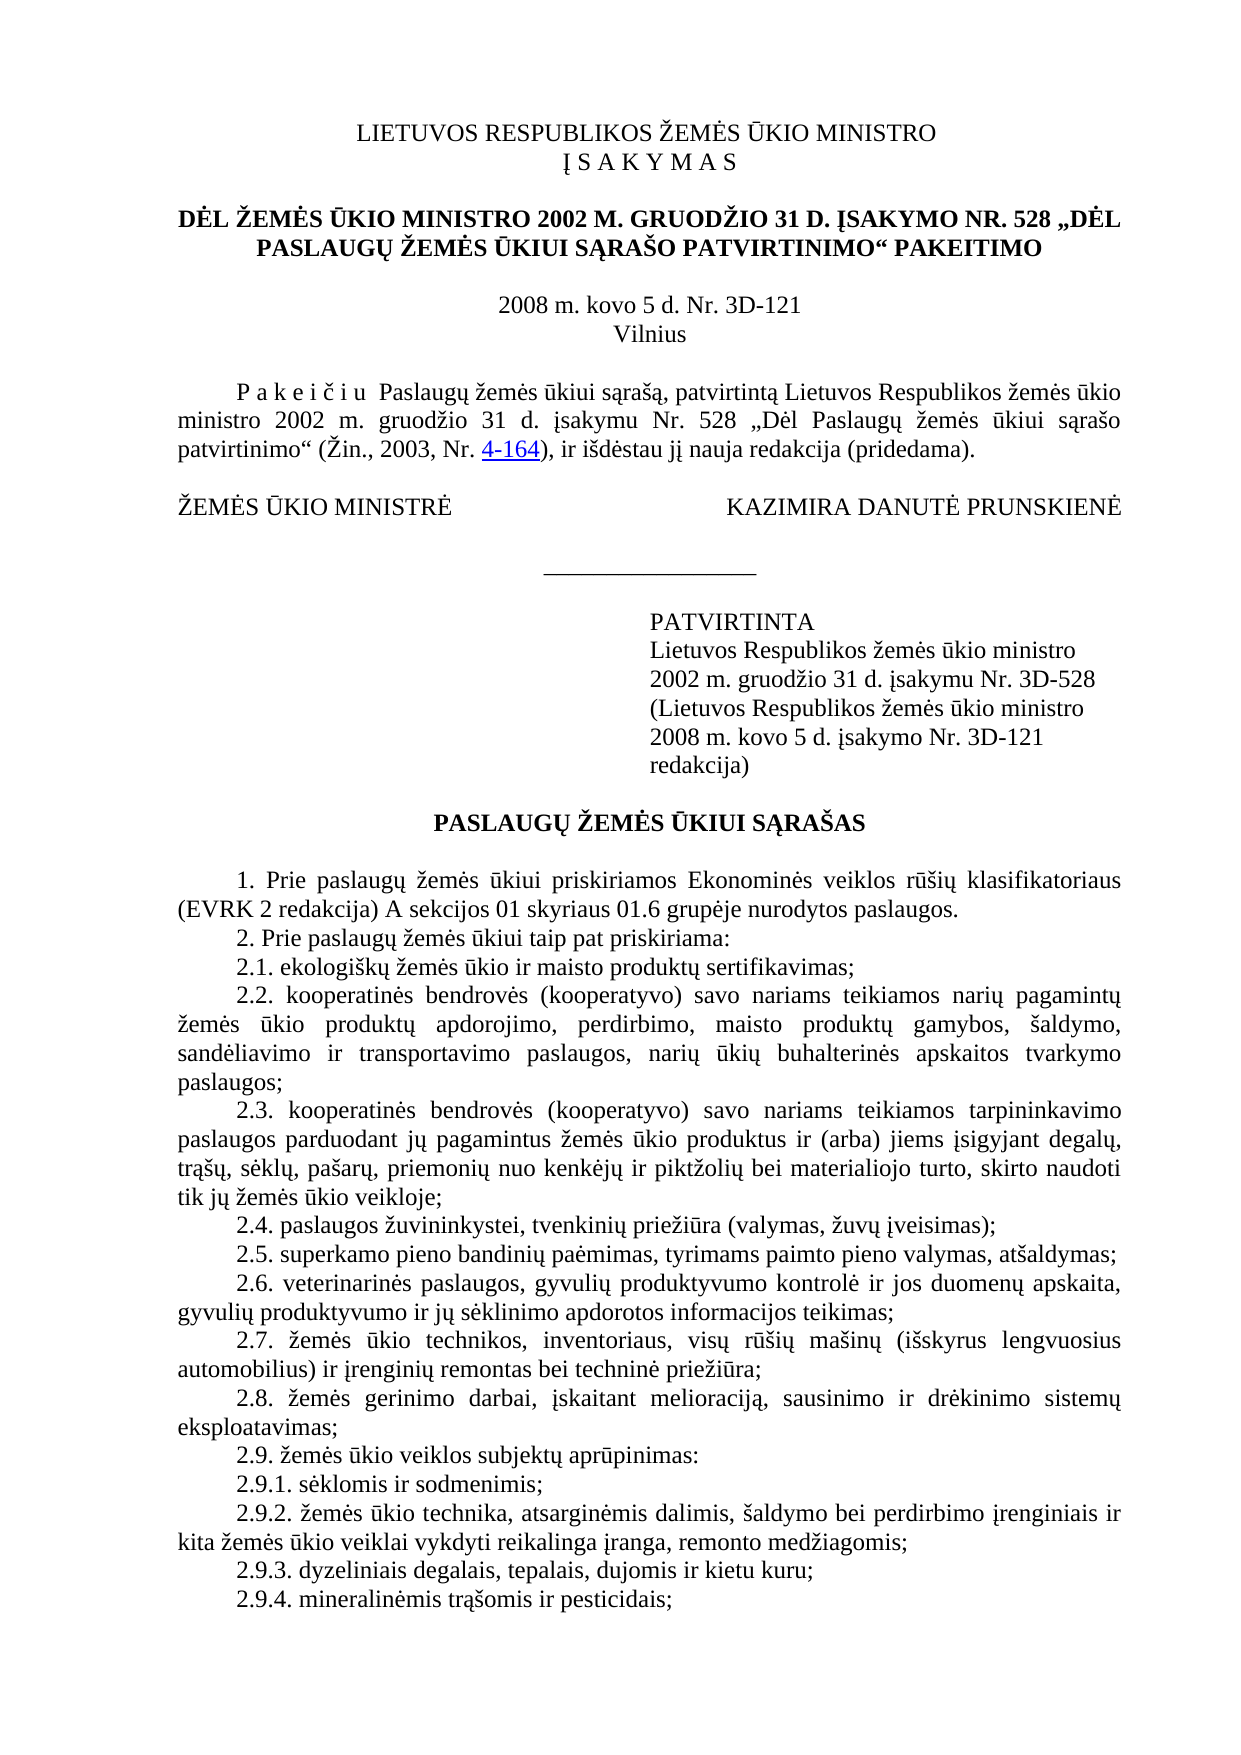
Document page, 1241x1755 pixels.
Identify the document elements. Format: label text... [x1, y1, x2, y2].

text ŽEMĖS ŪKIO MINISTRĖ KAZIMIRA DANUTĖ PRUNSKIENĖ [177, 492, 1122, 521]
text 2.8. žemės gerinimo darbai, įskaitant melioraciją, sausinimo ir drėkinimo sistemų eksploatavimas; [177, 1383, 1122, 1441]
text 2.1. ekologiškų žemės ūkio ir maisto produktų sertifikavimas; [177, 952, 1122, 981]
text PASLAUGŲ ŽEMĖS ŪKIUI SĄRAŠAS [177, 808, 1122, 837]
text 2.4. paslaugos žuvininkystei, tvenkinių priežiūra (valymas, žuvų įveisimas); [177, 1211, 1122, 1239]
text Pakeičiu Paslaugų žemės ūkiui sąrašą, patvirtintą Lietuvos Respublikos žemės ūkio ministro 2002 m. gruodžio 31 d. įsakymu Nr. 528 „Dėl Paslaugų žemės ūkiui sąrašo patvirtinimo“ (Žin., 2003, Nr. 4-164), ir išdėstau jį nauja redakcija (pridedama). [177, 377, 1122, 463]
text PATVIRTINTA [649, 607, 1122, 636]
text Lietuvos Respublikos žemės ūkio ministro 2002 m. gruodžio 31 d. įsakymu Nr. 3D-528 [649, 636, 1122, 693]
text 2.7. žemės ūkio technikos, inventoriaus, visų rūšių mašinų (išskyrus lengvuosius automobilius) ir įrenginių remontas bei techninė priežiūra; [177, 1326, 1122, 1383]
text 2.9.2. žemės ūkio technika, atsarginėmis dalimis, šaldymo bei perdirbimo įrenginiais ir kita žemės ūkio veiklai vykdyti reikalinga įranga, remonto medžiagomis; [177, 1498, 1122, 1556]
text Vilnius [177, 319, 1122, 348]
text 2008 m. kovo 5 d. Nr. 3D-121 [177, 291, 1122, 319]
text 2.5. superkamo pieno bandinių paėmimas, tyrimams paimto pieno valymas, atšaldymas; [177, 1239, 1122, 1268]
text 2.3. kooperatinės bendrovės (kooperatyvo) savo nariams teikiamos tarpininkavimo paslaugos parduodant jų pagamintus žemės ūkio produktus ir (arba) jiems įsigyjant degalų, trąšų, sėklų, pašarų, priemonių nuo kenkėjų ir piktžolių bei materialiojo turto, skirto naudoti tik jų žemės ūkio veikloje; [177, 1096, 1122, 1211]
text 2.6. veterinarinės paslaugos, gyvulių produktyvumo kontrolė ir jos duomenų apskaita, gyvulių produktyvumo ir jų sėklinimo apdorotos informacijos teikimas; [177, 1268, 1122, 1326]
text _________________ [177, 549, 1122, 578]
text ĮSAKYMAS [177, 147, 1122, 176]
text 1. Prie paslaugų žemės ūkiui priskiriamos Ekonominės veiklos rūšių klasifikatoriaus (EVRK 2 redakcija) A sekcijos 01 skyriaus 01.6 grupėje nurodytos paslaugos. [177, 866, 1122, 923]
text 2.9.4. mineralinėmis trąšomis ir pesticidais; [177, 1584, 1122, 1613]
text (Lietuvos Respublikos žemės ūkio ministro 2008 m. kovo 5 d. įsakymo Nr. 3D-121 redakcija) [649, 693, 1122, 779]
text DĖL ŽEMĖS ŪKIO MINISTRO 2002 M. GRUODŽIO 31 D. ĮSAKYMO NR. 528 „DĖL PASLAUGŲ ŽEMĖS ŪKIUI SĄRAŠO PATVIRTINIMO“ PAKEITIMO [177, 204, 1122, 262]
text 2.9. žemės ūkio veiklos subjektų aprūpinimas: [177, 1441, 1122, 1469]
text LIETUVOS RESPUBLIKOS ŽEMĖS ŪKIO MINISTRO [177, 118, 1122, 147]
text 2.2. kooperatinės bendrovės (kooperatyvo) savo nariams teikiamos narių pagamintų žemės ūkio produktų apdorojimo, perdirbimo, maisto produktų gamybos, šaldymo, sandėliavimo ir transportavimo paslaugos, narių ūkių buhalterinės apskaitos tvarkymo paslaugos; [177, 981, 1122, 1096]
text 2.9.1. sėklomis ir sodmenimis; [177, 1469, 1122, 1498]
text 2. Prie paslaugų žemės ūkiui taip pat priskiriama: [177, 923, 1122, 952]
text 2.9.3. dyzeliniais degalais, tepalais, dujomis ir kietu kuru; [177, 1556, 1122, 1584]
